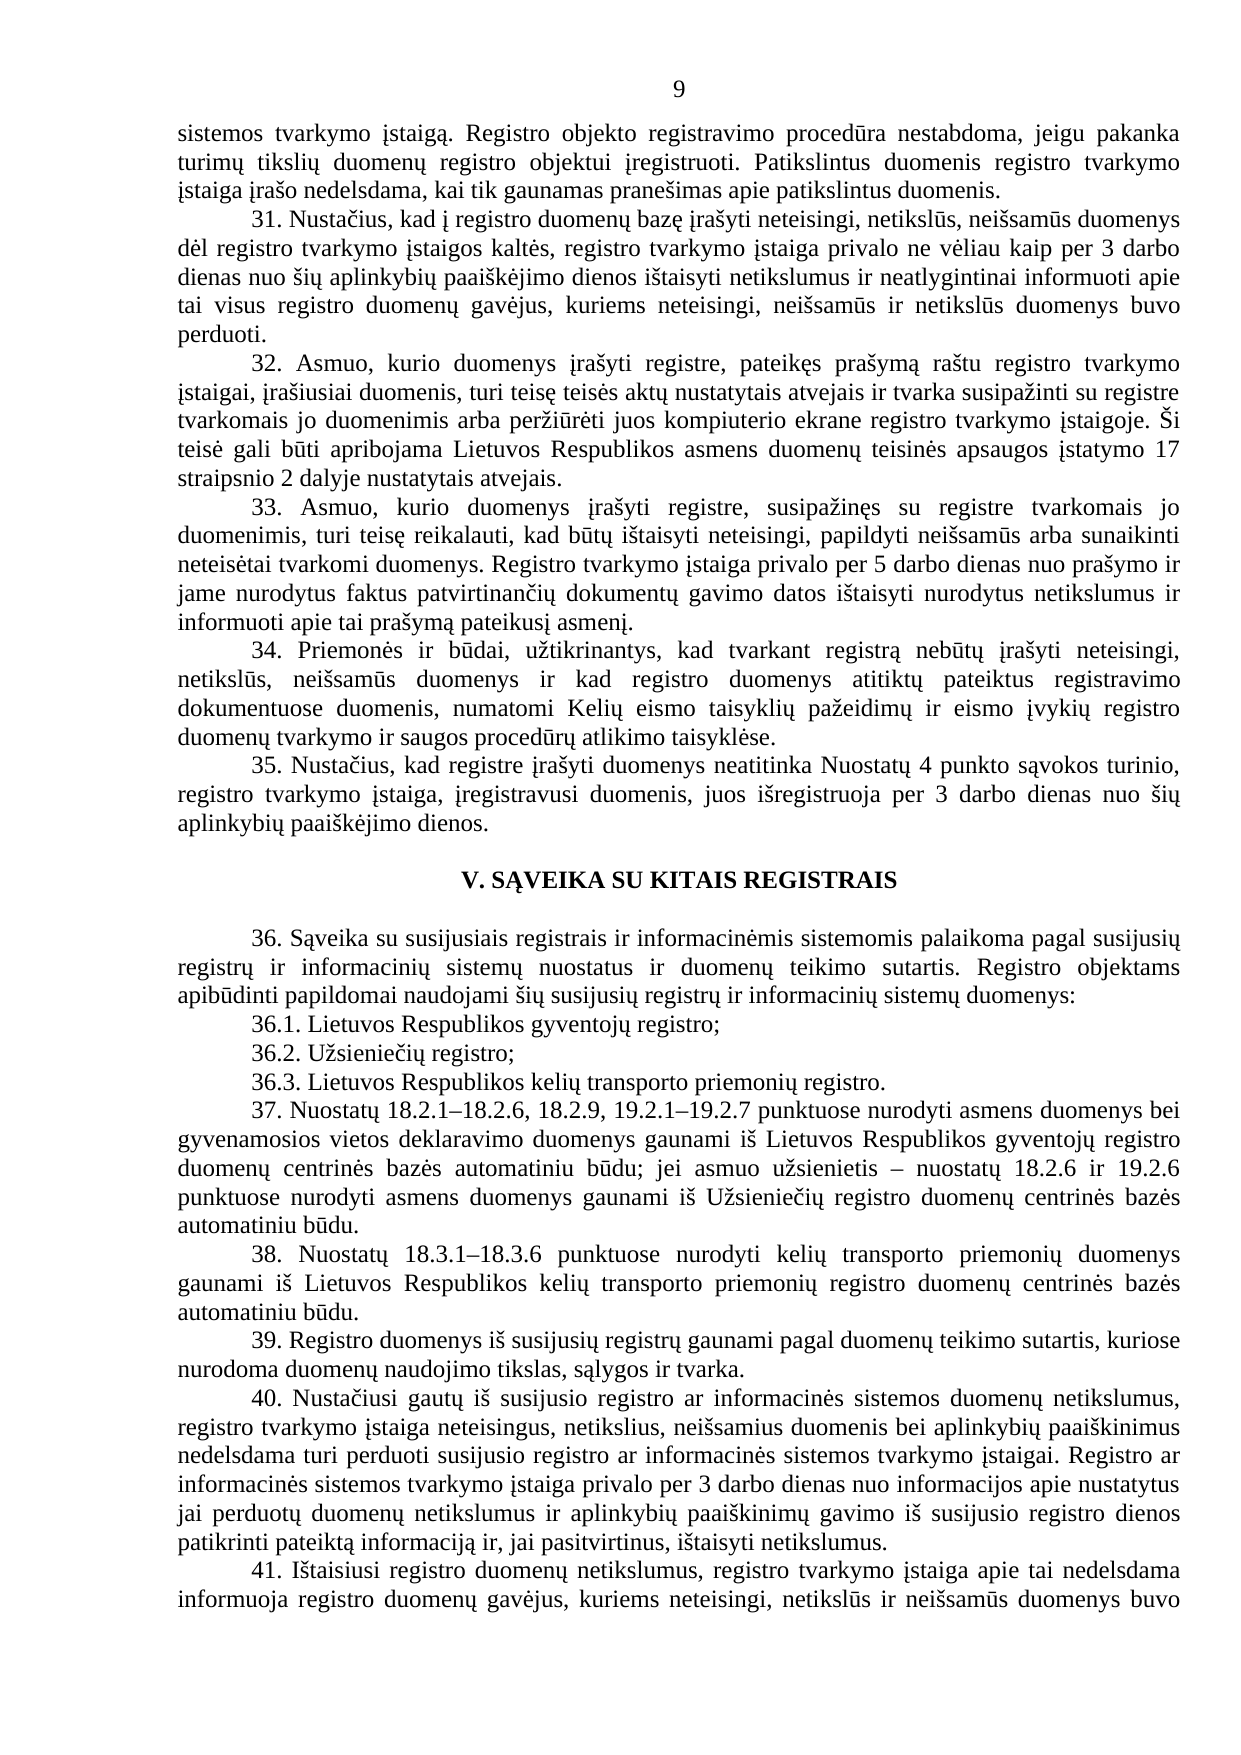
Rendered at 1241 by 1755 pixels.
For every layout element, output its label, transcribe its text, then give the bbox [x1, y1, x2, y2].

text 39. Registro duomenys iš susijusių registrų gaunami pagal duomenų teikimo sutartis, kuriose nurodoma duomenų naudojimo tikslas, sąlygos ir tvarka. [177, 1326, 1181, 1383]
text sistemos tvarkymo įstaigą. Registro objekto registravimo procedūra nestabdoma, jeigu pakanka turimų tikslių duomenų registro objektui įregistruoti. Patikslintus duomenis registro tvarkymo įstaiga įrašo nedelsdama, kai tik gaunamas pranešimas apie patikslintus duomenis. [177, 118, 1181, 204]
text 32. Asmuo, kurio duomenys įrašyti registre, pateikęs prašymą raštu registro tvarkymo įstaigai, įrašiusiai duomenis, turi teisę teisės aktų nustatytais atvejais ir tvarka susipažinti su registre tvarkomais jo duomenimis arba peržiūrėti juos kompiuterio ekrane registro tvarkymo įstaigoje. Ši teisė gali būti apribojama Lietuvos Respublikos asmens duomenų teisinės apsaugos įstatymo 17 straipsnio 2 dalyje nustatytais atvejais. [177, 348, 1181, 492]
text 36.3. Lietuvos Respublikos kelių transporto priemonių registro. [177, 1067, 1181, 1096]
text V. SĄVEIKA SU KITAIS REGISTRAIS [177, 866, 1181, 894]
text 37. Nuostatų 18.2.1–18.2.6, 18.2.9, 19.2.1–19.2.7 punktuose nurodyti asmens duomenys bei gyvenamosios vietos deklaravimo duomenys gaunami iš Lietuvos Respublikos gyventojų registro duomenų centrinės bazės automatiniu būdu; jei asmuo užsienietis – nuostatų 18.2.6 ir 19.2.6 punktuose nurodyti asmens duomenys gaunami iš Užsieniečių registro duomenų centrinės bazės automatiniu būdu. [177, 1096, 1181, 1239]
text 35. Nustačius, kad registre įrašyti duomenys neatitinka Nuostatų 4 punkto sąvokos turinio, registro tvarkymo įstaiga, įregistravusi duomenis, juos išregistruoja per 3 darbo dienas nuo šių aplinkybių paaiškėjimo dienos. [177, 751, 1181, 837]
text 40. Nustačiusi gautų iš susijusio registro ar informacinės sistemos duomenų netikslumus, registro tvarkymo įstaiga neteisingus, netikslius, neišsamius duomenis bei aplinkybių paaiškinimus nedelsdama turi perduoti susijusio registro ar informacinės sistemos tvarkymo įstaigai. Registro ar informacinės sistemos tvarkymo įstaiga privalo per 3 darbo dienas nuo informacijos apie nustatytus jai perduotų duomenų netikslumus ir aplinkybių paaiškinimų gavimo iš susijusio registro dienos patikrinti pateiktą informaciją ir, jai pasitvirtinus, ištaisyti netikslumus. [177, 1383, 1181, 1556]
text 33. Asmuo, kurio duomenys įrašyti registre, susipažinęs su registre tvarkomais jo duomenimis, turi teisę reikalauti, kad būtų ištaisyti neteisingi, papildyti neišsamūs arba sunaikinti neteisėtai tvarkomi duomenys. Registro tvarkymo įstaiga privalo per 5 darbo dienas nuo prašymo ir jame nurodytus faktus patvirtinančių dokumentų gavimo datos ištaisyti nurodytus netikslumus ir informuoti apie tai prašymą pateikusį asmenį. [177, 492, 1181, 636]
text 36.1. Lietuvos Respublikos gyventojų registro; [177, 1009, 1181, 1038]
text 41. Ištaisiusi registro duomenų netikslumus, registro tvarkymo įstaiga apie tai nedelsdama informuoja registro duomenų gavėjus, kuriems neteisingi, netikslūs ir neišsamūs duomenys buvo [177, 1556, 1181, 1613]
text 36.2. Užsieniečių registro; [177, 1038, 1181, 1067]
text 38. Nuostatų 18.3.1–18.3.6 punktuose nurodyti kelių transporto priemonių duomenys gaunami iš Lietuvos Respublikos kelių transporto priemonių registro duomenų centrinės bazės automatiniu būdu. [177, 1239, 1181, 1326]
text 36. Sąveika su susijusiais registrais ir informacinėmis sistemomis palaikoma pagal susijusių registrų ir informacinių sistemų nuostatus ir duomenų teikimo sutartis. Registro objektams apibūdinti papildomai naudojami šių susijusių registrų ir informacinių sistemų duomenys: [177, 923, 1181, 1009]
text 34. Priemonės ir būdai, užtikrinantys, kad tvarkant registrą nebūtų įrašyti neteisingi, netikslūs, neišsamūs duomenys ir kad registro duomenys atitiktų pateiktus registravimo dokumentuose duomenis, numatomi Kelių eismo taisyklių pažeidimų ir eismo įvykių registro duomenų tvarkymo ir saugos procedūrų atlikimo taisyklėse. [177, 636, 1181, 751]
text 31. Nustačius, kad į registro duomenų bazę įrašyti neteisingi, netikslūs, neišsamūs duomenys dėl registro tvarkymo įstaigos kaltės, registro tvarkymo įstaiga privalo ne vėliau kaip per 3 darbo dienas nuo šių aplinkybių paaiškėjimo dienos ištaisyti netikslumus ir neatlygintinai informuoti apie tai visus registro duomenų gavėjus, kuriems neteisingi, neišsamūs ir netikslūs duomenys buvo perduoti. [177, 204, 1181, 348]
